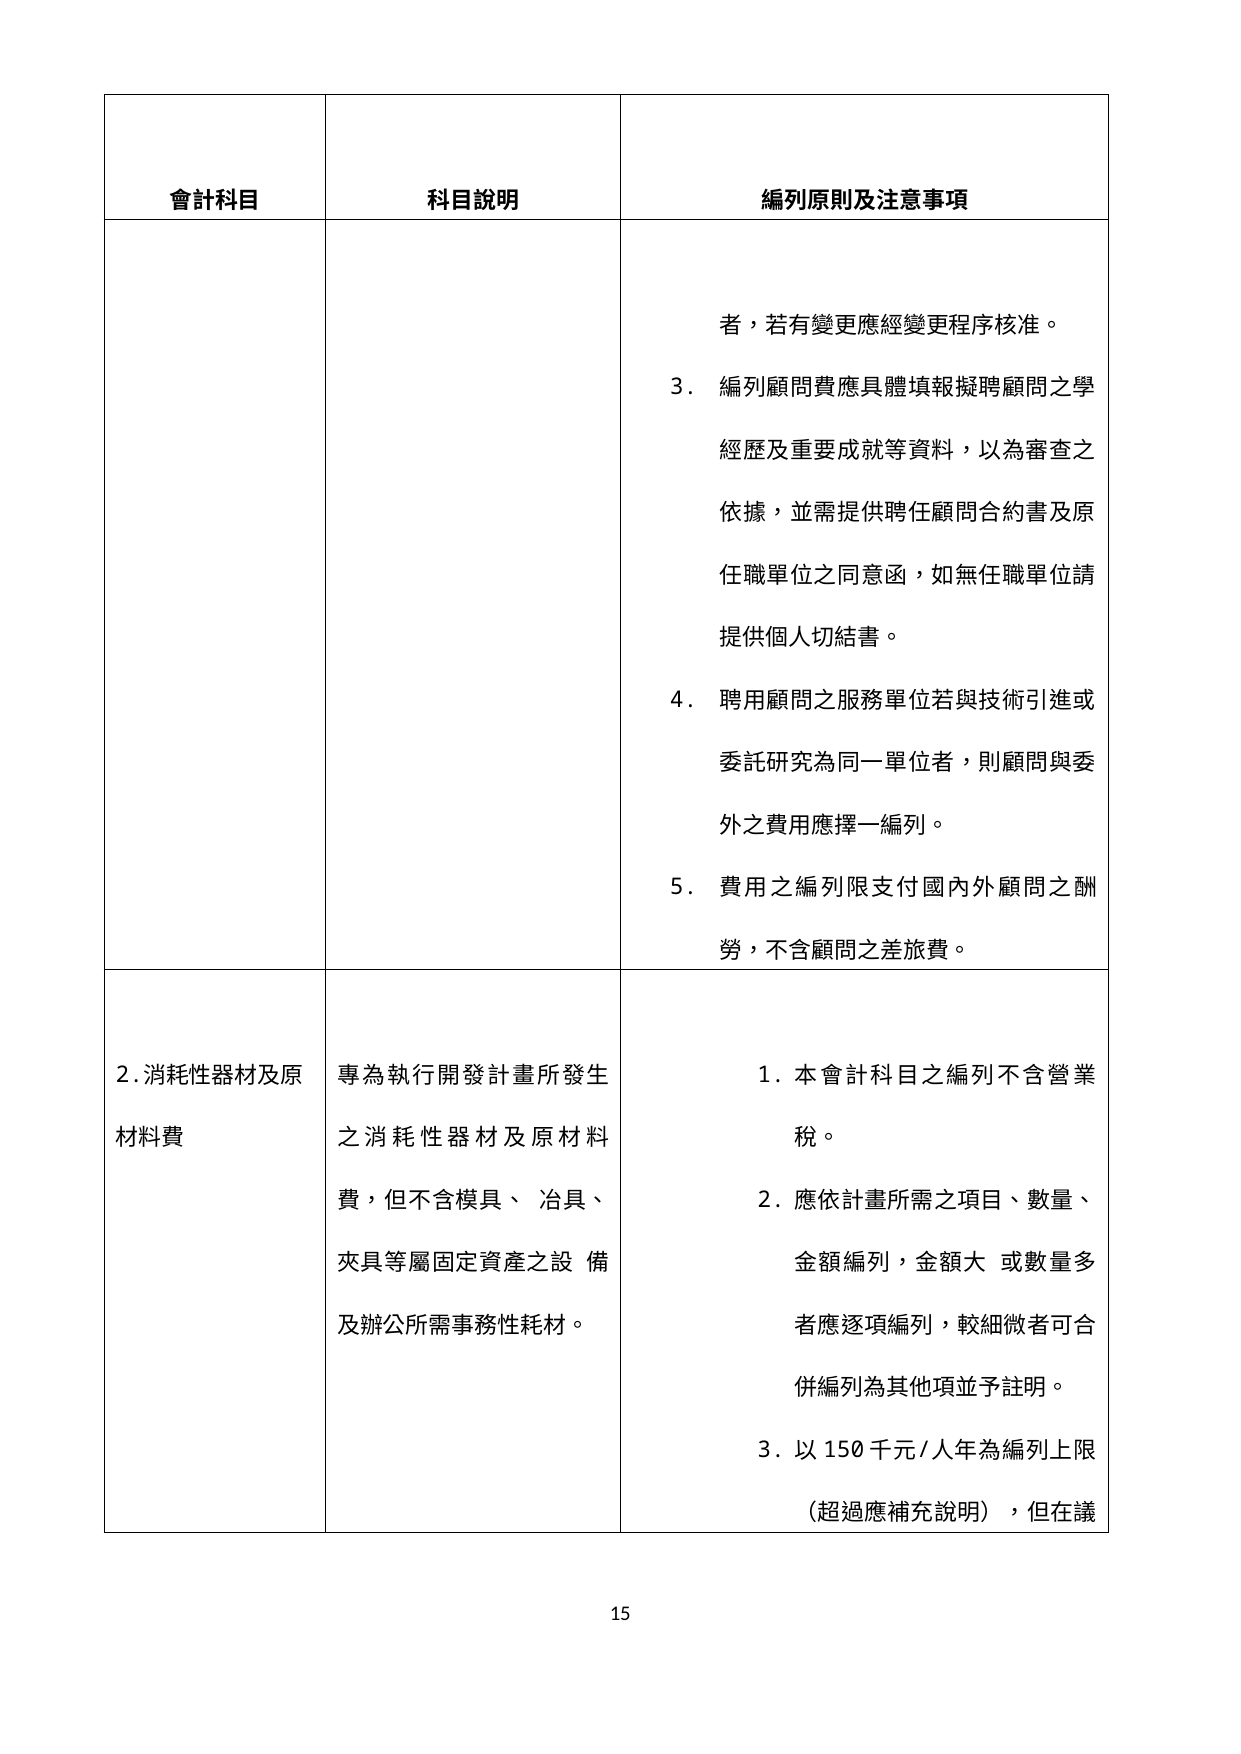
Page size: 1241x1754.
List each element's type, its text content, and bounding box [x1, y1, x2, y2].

table_cell 者，若有變更應經變更程序核准。 編列顧問費應具體填報擬聘顧問之學經歷及重要成就等資料，以為審查之依據，並需提供聘任顧問合約書及原任職單位之同意函，如無任職單位請提供個人切結書。 聘用顧問之服務單位若與技術引進或委託研究為同一單位者，則顧問與委外之費用應擇一編列。 費用之編列限支付國內外顧問之酬勞，不含顧問之差旅費。 [621, 220, 1108, 969]
table_header 科目說明 [326, 95, 620, 219]
table_header 會計科目 [105, 95, 325, 219]
table_cell 專為執行開發計畫所發生之消耗性器材及原材料費，但不含模具、 冶具、夾具等屬固定資產之設 備及辦公所需事務性耗材。 [326, 970, 620, 1532]
table_cell 本會計科目之編列不含營業稅。 應依計畫所需之項目、數量、金額編列，金額大 或數量多者應逐項編列，較細微者可合併編列為其他項並予註明。 以150千元/人年為編列上限（超過應補充說明），但在議 [621, 970, 1108, 1532]
table_cell [326, 220, 620, 969]
table_cell [105, 220, 325, 969]
table_cell 2.消耗性器材及原材料費 [105, 970, 325, 1532]
table_header 編列原則及注意事項 [621, 95, 1108, 219]
